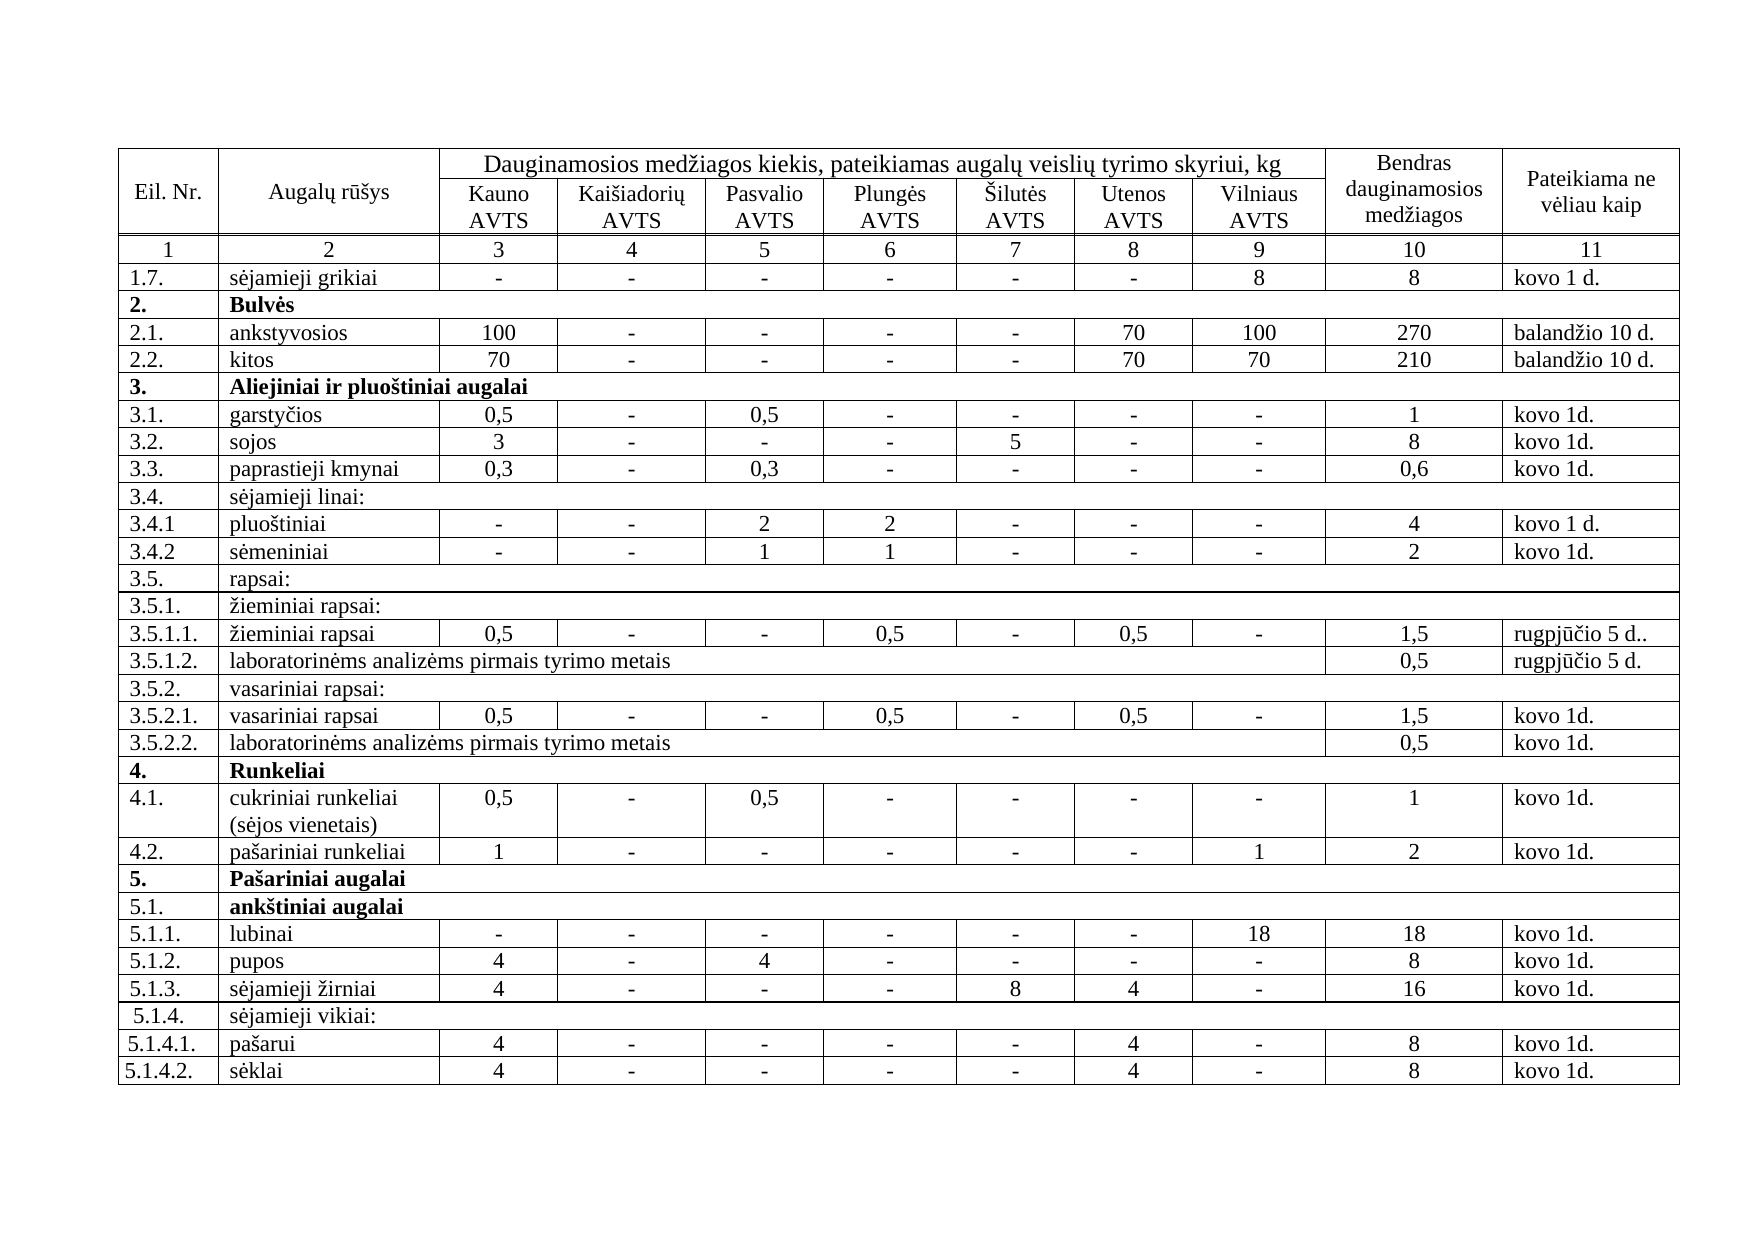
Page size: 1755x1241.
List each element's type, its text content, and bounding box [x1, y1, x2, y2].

table_cell - [824, 401, 956, 427]
table_cell sėklai [219, 1057, 439, 1083]
table_cell - [1193, 456, 1325, 482]
table_cell 0,5 [824, 620, 956, 646]
table_cell - [824, 784, 956, 837]
table_cell - [824, 346, 956, 372]
table_cell 3.4.2 [119, 538, 218, 564]
table_cell 1 [119, 236, 218, 263]
table_cell laboratorinėms analizėms pirmais tyrimo metais [219, 730, 1325, 756]
table_cell 270 [1326, 319, 1502, 345]
table_cell 0,5 [1326, 730, 1502, 756]
table_cell 70 [440, 346, 557, 372]
table_cell - [1075, 456, 1192, 482]
table_cell - [957, 620, 1074, 646]
table_cell - [706, 346, 823, 372]
table_cell - [440, 510, 557, 537]
table_cell - [824, 1057, 956, 1083]
table_cell - [1075, 920, 1192, 947]
table_cell - [558, 620, 705, 646]
table_cell 0,5 [824, 702, 956, 728]
table_cell - [957, 1030, 1074, 1056]
table_cell 3.5. [119, 565, 218, 591]
table_cell pupos [219, 948, 439, 974]
table_cell - [957, 538, 1074, 564]
table_cell rapsai: [219, 565, 1679, 591]
table_cell 3.5.1.2. [119, 647, 218, 674]
table_cell 8 [957, 975, 1074, 1001]
table_cell 2 [706, 510, 823, 537]
table_cell - [1193, 538, 1325, 564]
table_cell 18 [1326, 920, 1502, 947]
table_cell - [824, 456, 956, 482]
table_cell 1,5 [1326, 620, 1502, 646]
table_cell 1 [824, 538, 956, 564]
table_cell - [706, 702, 823, 728]
table_cell kovo 1d. [1503, 838, 1679, 864]
table_cell 8 [1326, 948, 1502, 974]
table_cell 4 [440, 948, 557, 974]
table_cell Šilutės AVTS [957, 179, 1074, 233]
table_cell 8 [1075, 236, 1192, 263]
table_cell 9 [1193, 236, 1325, 263]
table_cell 3.3. [119, 456, 218, 482]
table_cell 8 [1326, 264, 1502, 290]
table_cell pašarui [219, 1030, 439, 1056]
table_cell laboratorinėms analizėms pirmais tyrimo metais [219, 647, 1325, 674]
table_cell - [957, 784, 1074, 837]
table_cell 5.1.4.2. [119, 1057, 218, 1083]
table_cell 3.5.2.1. [119, 702, 218, 728]
table_cell kovo 1d. [1503, 401, 1679, 427]
table_cell 8 [1326, 1057, 1502, 1083]
table_cell - [1075, 510, 1192, 537]
table_cell paprastieji kmynai [219, 456, 439, 482]
table_cell 4. [119, 757, 218, 783]
table_cell 8 [1193, 264, 1325, 290]
table_cell 3. [119, 373, 218, 400]
table_cell - [824, 838, 956, 864]
table_cell - [558, 920, 705, 947]
table_cell - [1193, 702, 1325, 728]
table_cell - [706, 428, 823, 454]
table_cell 11 [1503, 236, 1679, 263]
table_cell vasariniai rapsai [219, 702, 439, 728]
table_cell rugpjūčio 5 d. [1503, 647, 1679, 674]
table_cell kovo 1d. [1503, 730, 1679, 756]
table_cell - [558, 838, 705, 864]
table_cell 1 [1193, 838, 1325, 864]
table_cell - [1075, 838, 1192, 864]
table_cell - [558, 975, 705, 1001]
table_cell - [1193, 510, 1325, 537]
table_cell Vilniaus AVTS [1193, 179, 1325, 233]
table_cell Pašariniai augalai [219, 865, 1679, 892]
table_cell - [1075, 948, 1192, 974]
table_cell 6 [824, 236, 956, 263]
table_cell - [957, 510, 1074, 537]
table_cell - [558, 702, 705, 728]
table_cell sėjamieji linai: [219, 483, 1679, 509]
table_cell 4 [1075, 1057, 1192, 1083]
table_cell kovo 1 d. [1503, 510, 1679, 537]
table_cell sojos [219, 428, 439, 454]
table_cell 2. [119, 291, 218, 317]
table_cell žieminiai rapsai: [219, 593, 1679, 619]
table_cell - [440, 920, 557, 947]
table_cell 3.4.1 [119, 510, 218, 537]
table_cell 210 [1326, 346, 1502, 372]
table_cell 8 [1326, 1030, 1502, 1056]
table_cell - [957, 702, 1074, 728]
table_cell - [1193, 428, 1325, 454]
table_cell 4 [440, 1057, 557, 1083]
table_cell 4 [1075, 975, 1192, 1001]
table_cell 2 [1326, 538, 1502, 564]
table_cell - [706, 319, 823, 345]
table_cell - [706, 1057, 823, 1083]
table_cell 1 [1326, 784, 1502, 837]
table_cell 2 [824, 510, 956, 537]
table_cell - [1075, 428, 1192, 454]
table_cell - [558, 784, 705, 837]
table_cell - [824, 975, 956, 1001]
table_cell - [824, 920, 956, 947]
table_cell 5.1. [119, 893, 218, 919]
table_cell Aliejiniai ir pluoštiniai augalai [219, 373, 1679, 400]
table_cell ankštiniai augalai [219, 893, 1679, 919]
table_cell sėmeniniai [219, 538, 439, 564]
table_cell Plungės AVTS [824, 179, 956, 233]
table_cell - [706, 920, 823, 947]
table_cell kovo 1 d. [1503, 264, 1679, 290]
table_cell - [706, 264, 823, 290]
table_cell - [706, 975, 823, 1001]
table_cell - [824, 264, 956, 290]
table_cell - [1075, 401, 1192, 427]
table_header Bendras dauginamosios medžiagos kiekis, kg [1326, 149, 1502, 233]
table_cell 0,5 [1075, 702, 1192, 728]
table_cell 5.1.4. [119, 1003, 218, 1029]
table_cell 5 [706, 236, 823, 263]
table_cell 2 [219, 236, 439, 263]
table_cell balandžio 10 d. [1503, 319, 1679, 345]
table_cell žieminiai rapsai [219, 620, 439, 646]
table_cell 2.1. [119, 319, 218, 345]
table_cell - [824, 1030, 956, 1056]
table_cell 4 [440, 1030, 557, 1056]
table_cell - [558, 401, 705, 427]
table_cell - [706, 838, 823, 864]
table_cell - [558, 346, 705, 372]
table_cell - [1193, 784, 1325, 837]
table_cell sėjamieji grikiai [219, 264, 439, 290]
table_cell 4 [440, 975, 557, 1001]
table_header Pateikiama ne vėliau kaip [1503, 149, 1679, 233]
table_cell - [957, 346, 1074, 372]
table_cell 4.1. [119, 784, 218, 837]
table_cell - [1193, 1030, 1325, 1056]
table_cell 1 [706, 538, 823, 564]
table_cell - [558, 1030, 705, 1056]
table_cell - [558, 538, 705, 564]
table_cell 0,5 [706, 401, 823, 427]
table_cell pašariniai runkeliai [219, 838, 439, 864]
table_header Dauginamosios medžiagos kiekis, pateikiamas augalų veislių tyrimo skyriui, kg [440, 149, 1325, 177]
table_cell Bulvės [219, 291, 1679, 317]
table_cell 3.4. [119, 483, 218, 509]
table_cell 70 [1075, 319, 1192, 345]
table_cell 5.1.3. [119, 975, 218, 1001]
table_cell 0,5 [706, 784, 823, 837]
table_cell - [957, 264, 1074, 290]
table_cell - [1193, 975, 1325, 1001]
table_cell 3.5.2.2. [119, 730, 218, 756]
table_cell Utenos AVTS [1075, 179, 1192, 233]
table_cell 0,5 [1075, 620, 1192, 646]
table_cell sėjamieji vikiai: [219, 1003, 1679, 1029]
table_cell - [957, 838, 1074, 864]
table_cell 3 [440, 428, 557, 454]
table_cell 18 [1193, 920, 1325, 947]
table_cell lubinai [219, 920, 439, 947]
table_cell - [957, 920, 1074, 947]
table_cell kovo 1d. [1503, 948, 1679, 974]
table_cell - [1075, 784, 1192, 837]
table_cell kovo 1d. [1503, 784, 1679, 837]
table_cell 16 [1326, 975, 1502, 1001]
table_cell 0,6 [1326, 456, 1502, 482]
table_cell 100 [440, 319, 557, 345]
table_cell - [1075, 264, 1192, 290]
table_cell kovo 1d. [1503, 975, 1679, 1001]
table_cell - [558, 510, 705, 537]
table_cell kovo 1d. [1503, 1030, 1679, 1056]
table_cell 4 [1075, 1030, 1192, 1056]
table_cell 4 [706, 948, 823, 974]
table_cell - [957, 401, 1074, 427]
table_cell - [824, 428, 956, 454]
table_cell kovo 1d. [1503, 428, 1679, 454]
table_cell 3.1. [119, 401, 218, 427]
table_cell - [440, 264, 557, 290]
table_cell Runkeliai [219, 757, 1679, 783]
table_cell - [1193, 620, 1325, 646]
table_cell - [558, 948, 705, 974]
table_cell 70 [1193, 346, 1325, 372]
table_cell - [957, 948, 1074, 974]
table_cell 5 [957, 428, 1074, 454]
table_cell 5.1.4.1. [119, 1030, 218, 1056]
table_cell 3.2. [119, 428, 218, 454]
table_cell - [1075, 538, 1192, 564]
table_cell sėjamieji žirniai [219, 975, 439, 1001]
table_cell 1 [1326, 401, 1502, 427]
table_cell Kauno AVTS [440, 179, 557, 233]
table_cell 5.1.1. [119, 920, 218, 947]
table_cell - [957, 1057, 1074, 1083]
table_cell pluoštiniai [219, 510, 439, 537]
table_cell - [558, 456, 705, 482]
table_cell - [706, 620, 823, 646]
table_cell 2 [1326, 838, 1502, 864]
table_cell 5.1.2. [119, 948, 218, 974]
table_cell - [824, 319, 956, 345]
table_cell - [706, 1030, 823, 1056]
table_cell 0,5 [440, 702, 557, 728]
table_cell - [957, 319, 1074, 345]
table_cell - [558, 319, 705, 345]
table_cell 0,5 [440, 401, 557, 427]
table_cell 3.5.1. [119, 593, 218, 619]
table_cell 4 [558, 236, 705, 263]
table_cell garstyčios [219, 401, 439, 427]
table_cell Pasvalio AVTS [706, 179, 823, 233]
table_cell 0,5 [440, 784, 557, 837]
table_cell 2.2. [119, 346, 218, 372]
table_cell 100 [1193, 319, 1325, 345]
table_cell kovo 1d. [1503, 920, 1679, 947]
table_cell 10 [1326, 236, 1502, 263]
table_cell - [558, 1057, 705, 1083]
table_cell kovo 1d. [1503, 456, 1679, 482]
table_header Augalų rūšys [219, 149, 439, 233]
table_cell - [1193, 948, 1325, 974]
table_cell 1.7. [119, 264, 218, 290]
table_cell 3.5.1.1. [119, 620, 218, 646]
table_cell 1 [440, 838, 557, 864]
table_cell - [1193, 401, 1325, 427]
table_cell kitos [219, 346, 439, 372]
table_cell - [1193, 1057, 1325, 1083]
table_cell 4.2. [119, 838, 218, 864]
table_cell 1,5 [1326, 702, 1502, 728]
table_cell - [440, 538, 557, 564]
table_cell kovo 1d. [1503, 538, 1679, 564]
table_cell ankstyvosios [219, 319, 439, 345]
table_cell Kaišiadorių AVTS [558, 179, 705, 233]
table_cell 0,3 [706, 456, 823, 482]
table_cell 0,5 [1326, 647, 1502, 674]
table_cell cukriniai runkeliai (sėjos vienetais) [219, 784, 439, 837]
table_cell 7 [957, 236, 1074, 263]
table_cell kovo 1d. [1503, 702, 1679, 728]
table_cell 8 [1326, 428, 1502, 454]
table_cell kovo 1d. [1503, 1057, 1679, 1083]
table_cell rugpjūčio 5 d.. [1503, 620, 1679, 646]
table_cell 0,5 [440, 620, 557, 646]
table_cell 70 [1075, 346, 1192, 372]
table_cell 3.5.2. [119, 675, 218, 701]
table_cell balandžio 10 d. [1503, 346, 1679, 372]
table_cell 4 [1326, 510, 1502, 537]
table_cell vasariniai rapsai: [219, 675, 1679, 701]
table_cell 5. [119, 865, 218, 892]
table_cell - [558, 428, 705, 454]
table_cell - [824, 948, 956, 974]
table_cell 3 [440, 236, 557, 263]
table_cell 0,3 [440, 456, 557, 482]
table_cell - [957, 456, 1074, 482]
table_header Eil. Nr. [119, 149, 218, 233]
table_cell - [558, 264, 705, 290]
